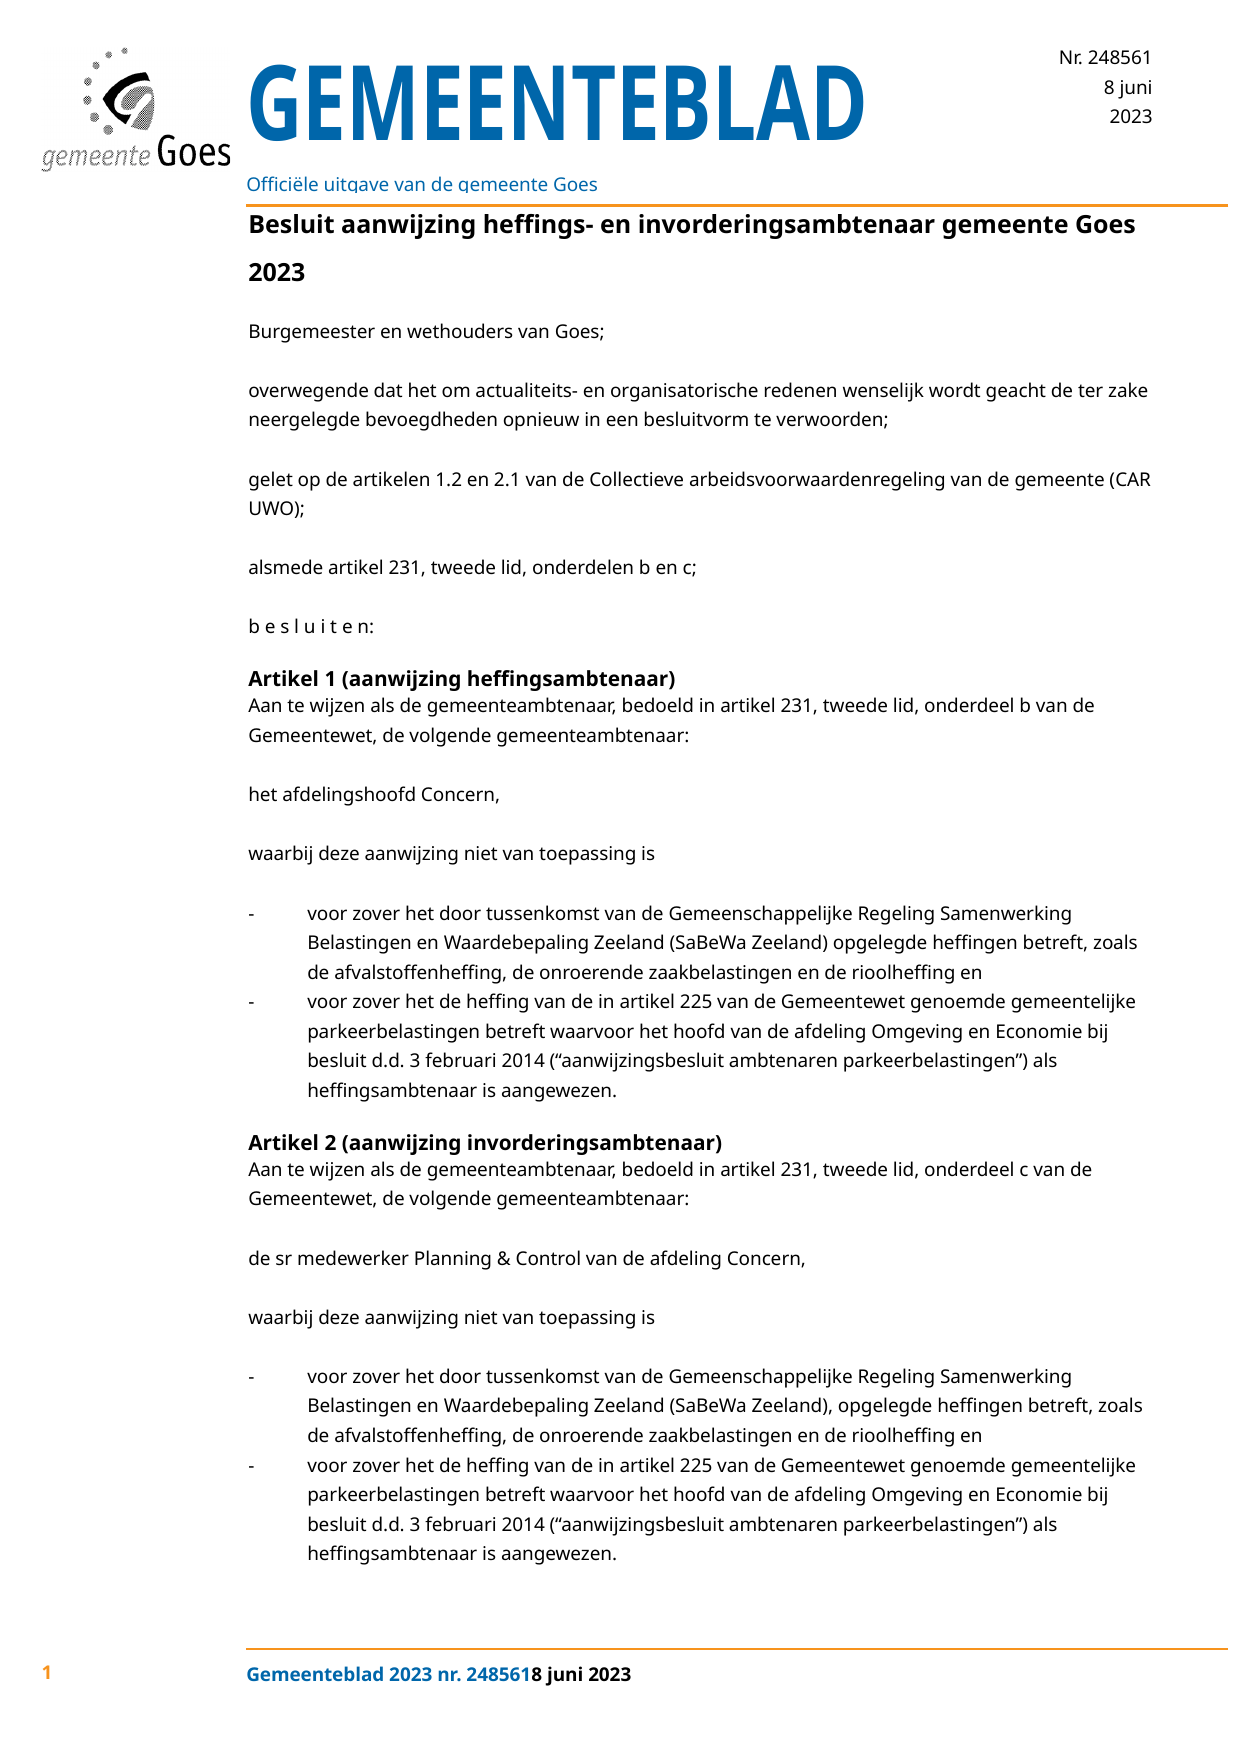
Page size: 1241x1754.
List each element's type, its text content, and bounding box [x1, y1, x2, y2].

text Artikel 1 (aanwijzing heffingsambtenaar) [248, 664, 1152, 693]
text b e s l u i t e n: [248, 614, 1152, 639]
text gelet op de artikelen 1.2 en 2.1 van de Collectieve arbeidsvoorwaardenregeling van de gemeente (CAR UWO); [248, 466, 1152, 521]
text Aan te wijzen als de gemeenteambtenaar, bedoeld in artikel 231, tweede lid, onderdeel c van de Gemeentewet, de volgende gemeenteambtenaar: [248, 1156, 1152, 1211]
list voor zover het door tussenkomst van de Gemeenschappelijke Regeling Samenwerking Belastingen en Waardebepaling Zeeland (SaBeWa Zeeland) opgelegde heffingen betreft, zoals de afvalstoffenheffing, de onroerende zaakbelastingen en de rioolheffing en [248, 900, 1152, 984]
list voor zover het door tussenkomst van de Gemeenschappelijke Regeling Samenwerking Belastingen en Waardebepaling Zeeland (SaBeWa Zeeland), opgelegde heffingen betreft, zoals de afvalstoffenheffing, de onroerende zaakbelastingen en de rioolheffing en [248, 1363, 1152, 1448]
text het afdelingshoofd Concern, [248, 781, 1152, 807]
text de sr medewerker Planning & Control van de afdeling Concern, [248, 1245, 1152, 1271]
text Besluit aanwijzing heffings- en invorderingsambtenaar gemeente Goes 2023 [248, 207, 1152, 288]
text Burgemeester en wethouders van Goes; [248, 318, 1152, 344]
text overwegende dat het om actualiteits- en organisatorische redenen wenselijk wordt geacht de ter zake neergelegde bevoegdheden opnieuw in een besluitvorm te verwoorden; [248, 377, 1152, 432]
text Aan te wijzen als de gemeenteambtenaar, bedoeld in artikel 231, tweede lid, onderdeel b van de Gemeentewet, de volgende gemeenteambtenaar: [248, 693, 1152, 748]
text Artikel 2 (aanwijzing invorderingsambtenaar) [248, 1128, 1152, 1156]
picture [41, 47, 231, 172]
list voor zover het de heffing van de in artikel 225 van de Gemeentewet genoemde gemeentelijke parkeerbelastingen betreft waarvoor het hoofd van de afdeling Omgeving en Economie bij besluit d.d. 3 februari 2014 (“aanwijzingsbesluit ambtenaren parkeerbelastingen”) als heffingsambtenaar is aangewezen. [248, 1452, 1152, 1566]
text alsmede artikel 231, tweede lid, onderdelen b en c; [248, 554, 1152, 580]
list voor zover het de heffing van de in artikel 225 van de Gemeentewet genoemde gemeentelijke parkeerbelastingen betreft waarvoor het hoofd van de afdeling Omgeving en Economie bij besluit d.d. 3 februari 2014 (“aanwijzingsbesluit ambtenaren parkeerbelastingen”) als heffingsambtenaar is aangewezen. [248, 988, 1152, 1103]
text waarbij deze aanwijzing niet van toepassing is [248, 841, 1152, 866]
text waarbij deze aanwijzing niet van toepassing is [248, 1304, 1152, 1330]
